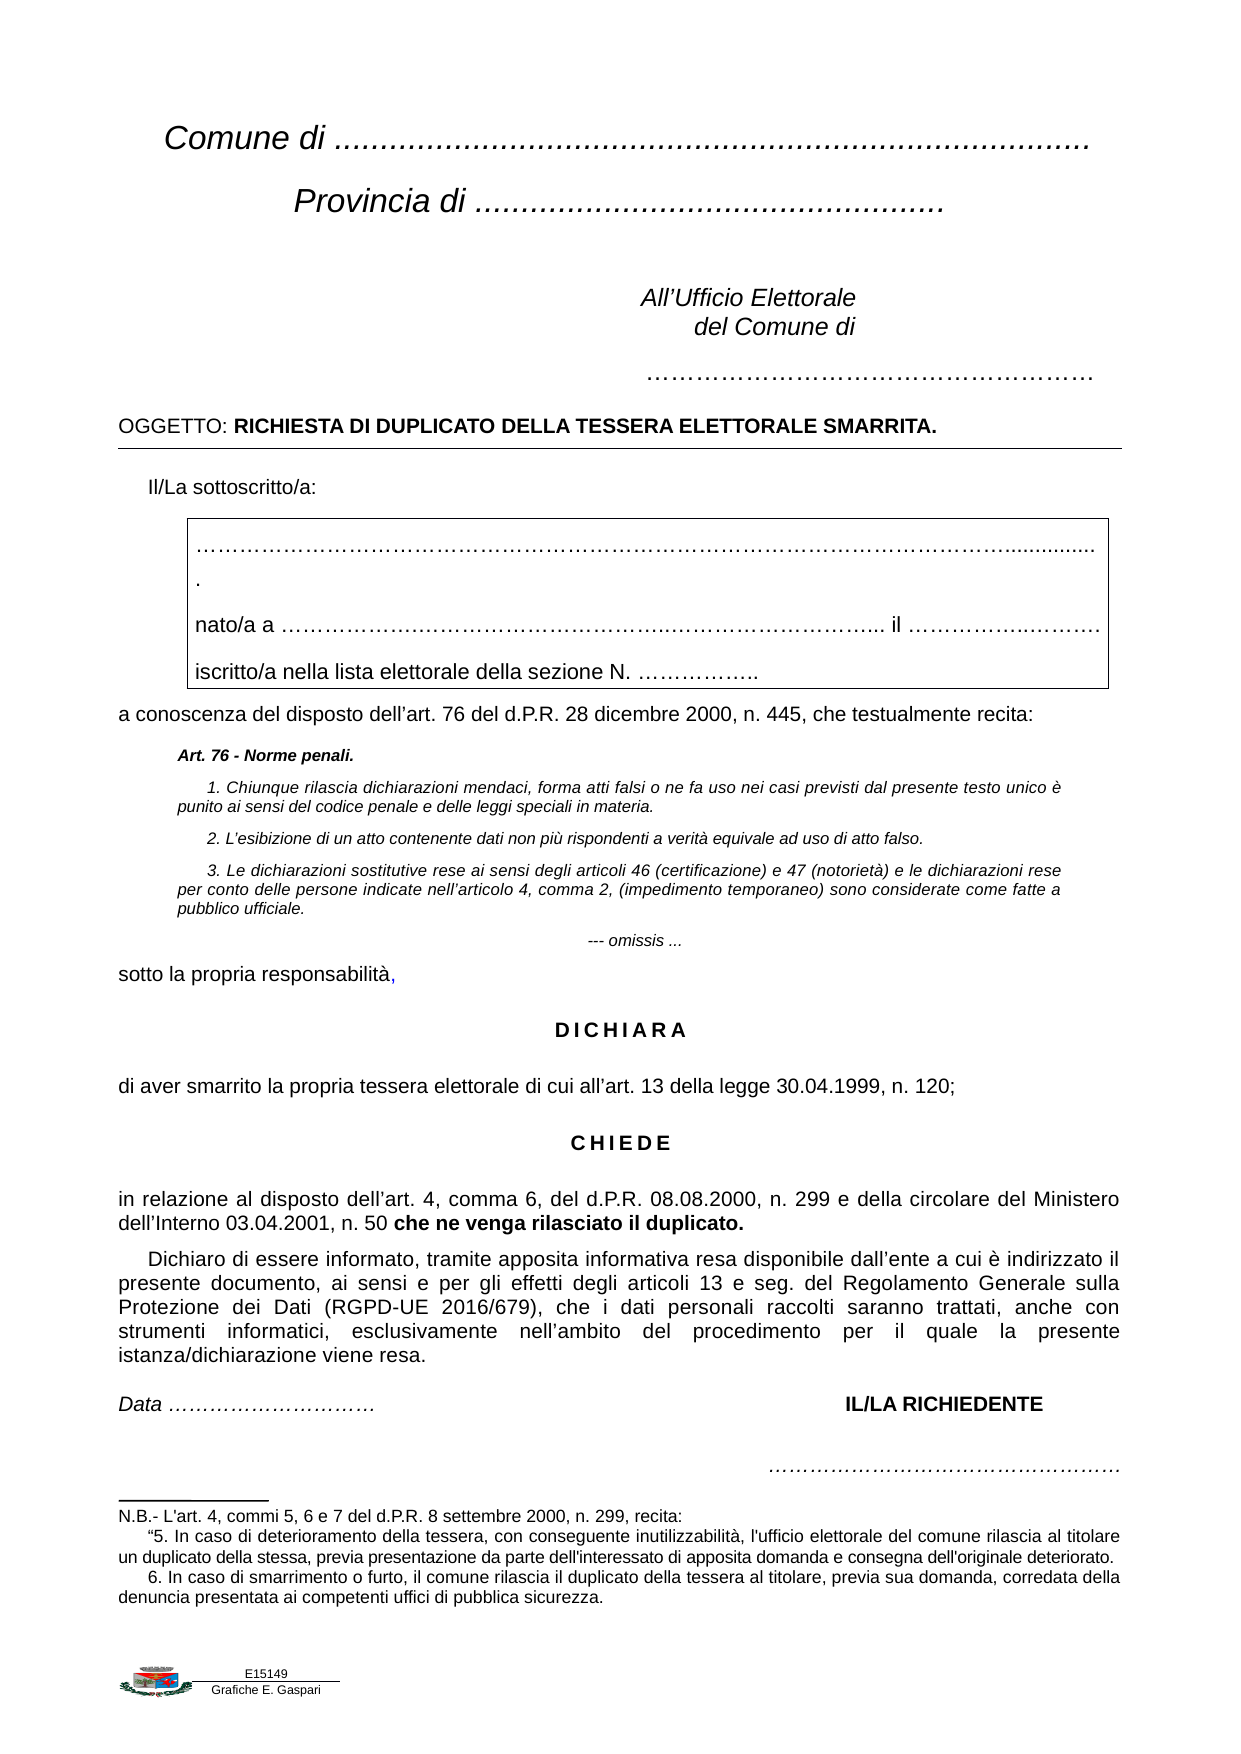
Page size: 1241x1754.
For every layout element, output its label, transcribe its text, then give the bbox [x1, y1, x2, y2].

text Dichiaro di essere informato, tramite apposita informativa resa disponibile dall’ente a cui è indirizzato il presente documento, ai sensi e per gli effetti degli articoli 13 e seg. del Regolamento Generale sulla Protezione dei Dati (RGPD-UE 2016/679), che i dati personali raccolti saranno trattati, anche con strumenti informatici, esclusivamente nell’ambito del procedimento per il quale la presente istanza/dichiarazione viene resa. [118, 1247, 1122, 1367]
text in relazione al disposto dell’art. 4, comma 6, del d.P.R. 08.08.2000, n. 299 e della circolare del Ministero dell’Interno 03.04.2001, n. 50 che ne venga rilasciato il duplicato. [118, 1187, 1122, 1234]
text Data ………………………… IL/LA RICHIEDENTE [118, 1392, 1122, 1416]
text di aver smarrito la propria tessera elettorale di cui all’art. 13 della legge 30.04.1999, n. 120; [118, 1074, 1122, 1098]
text 3. Le dichiarazioni sostitutive rese ai sensi degli articoli 46 (certificazione) e 47 (notorietà) e le dichiarazioni rese per conto delle persone indicate nell’articolo 4, comma 2, (impedimento temporaneo) sono considerate come fatte a pubblico ufficiale. [177, 860, 1063, 918]
text 2. L’esibizione di un atto contenente dati non più rispondenti a verità equivale ad uso di atto falso. [177, 829, 1063, 848]
text Il/La sottoscritto/a: [118, 475, 1122, 499]
text OGGETTO: RICHIESTA DI DUPLICATO DELLA TESSERA ELETTORALE SMARRITA. [118, 414, 1122, 438]
text --- omissis ... [177, 930, 1063, 949]
text Art. 76 - Norme penali. [177, 745, 1063, 764]
subtitle CHIEDE [118, 1131, 1122, 1154]
text …………………………………………… [768, 1453, 1122, 1477]
picture [118, 1666, 193, 1698]
text 6. In caso di smarrimento o furto, il comune rilascia il duplicato della tessera al titolare, previa sua domanda, corredata della denuncia presentata ai competenti uffici di pubblica sicurezza. [118, 1567, 1122, 1608]
text N.B.- L'art. 4, commi 5, 6 e 7 del d.P.R. 8 settembre 2000, n. 299, recita: [118, 1506, 1122, 1526]
text a conoscenza del disposto dell’art. 76 del d.P.R. 28 dicembre 2000, n. 445, che testualmente recita: [118, 702, 1122, 726]
text del Comune di [694, 312, 1095, 341]
text 1. Chiunque rilascia dichiarazioni mendaci, forma atti falsi o ne fa uso nei casi previsti dal presente testo unico è punito ai sensi del codice penale e delle leggi speciali in materia. [177, 778, 1063, 816]
text l Comune di .................................................................................. [118, 118, 1122, 157]
table_header …………………………………………………………………………………………………................ nato/a a ……………….……………………………..………………………... il ……………..………. iscritto/a nella lista elettorale della sezione N. …………….. [188, 519, 1108, 688]
text All’Ufficio Elettorale [641, 283, 1095, 312]
subtitle DICHIARA [118, 1018, 1122, 1042]
text sotto la propria responsabilità, [118, 962, 1122, 986]
text ……………………………………………… [591, 355, 1095, 387]
text Provincia di ................................................... [118, 182, 1122, 220]
text “5. In caso di deterioramento della tessera, con conseguente inutilizzabilità, l'ufficio elettorale del comune rilascia al titolare un duplicato della stessa, previa presentazione da parte dell'interessato di apposita domanda e consegna dell'originale deteriorato. [118, 1526, 1122, 1567]
